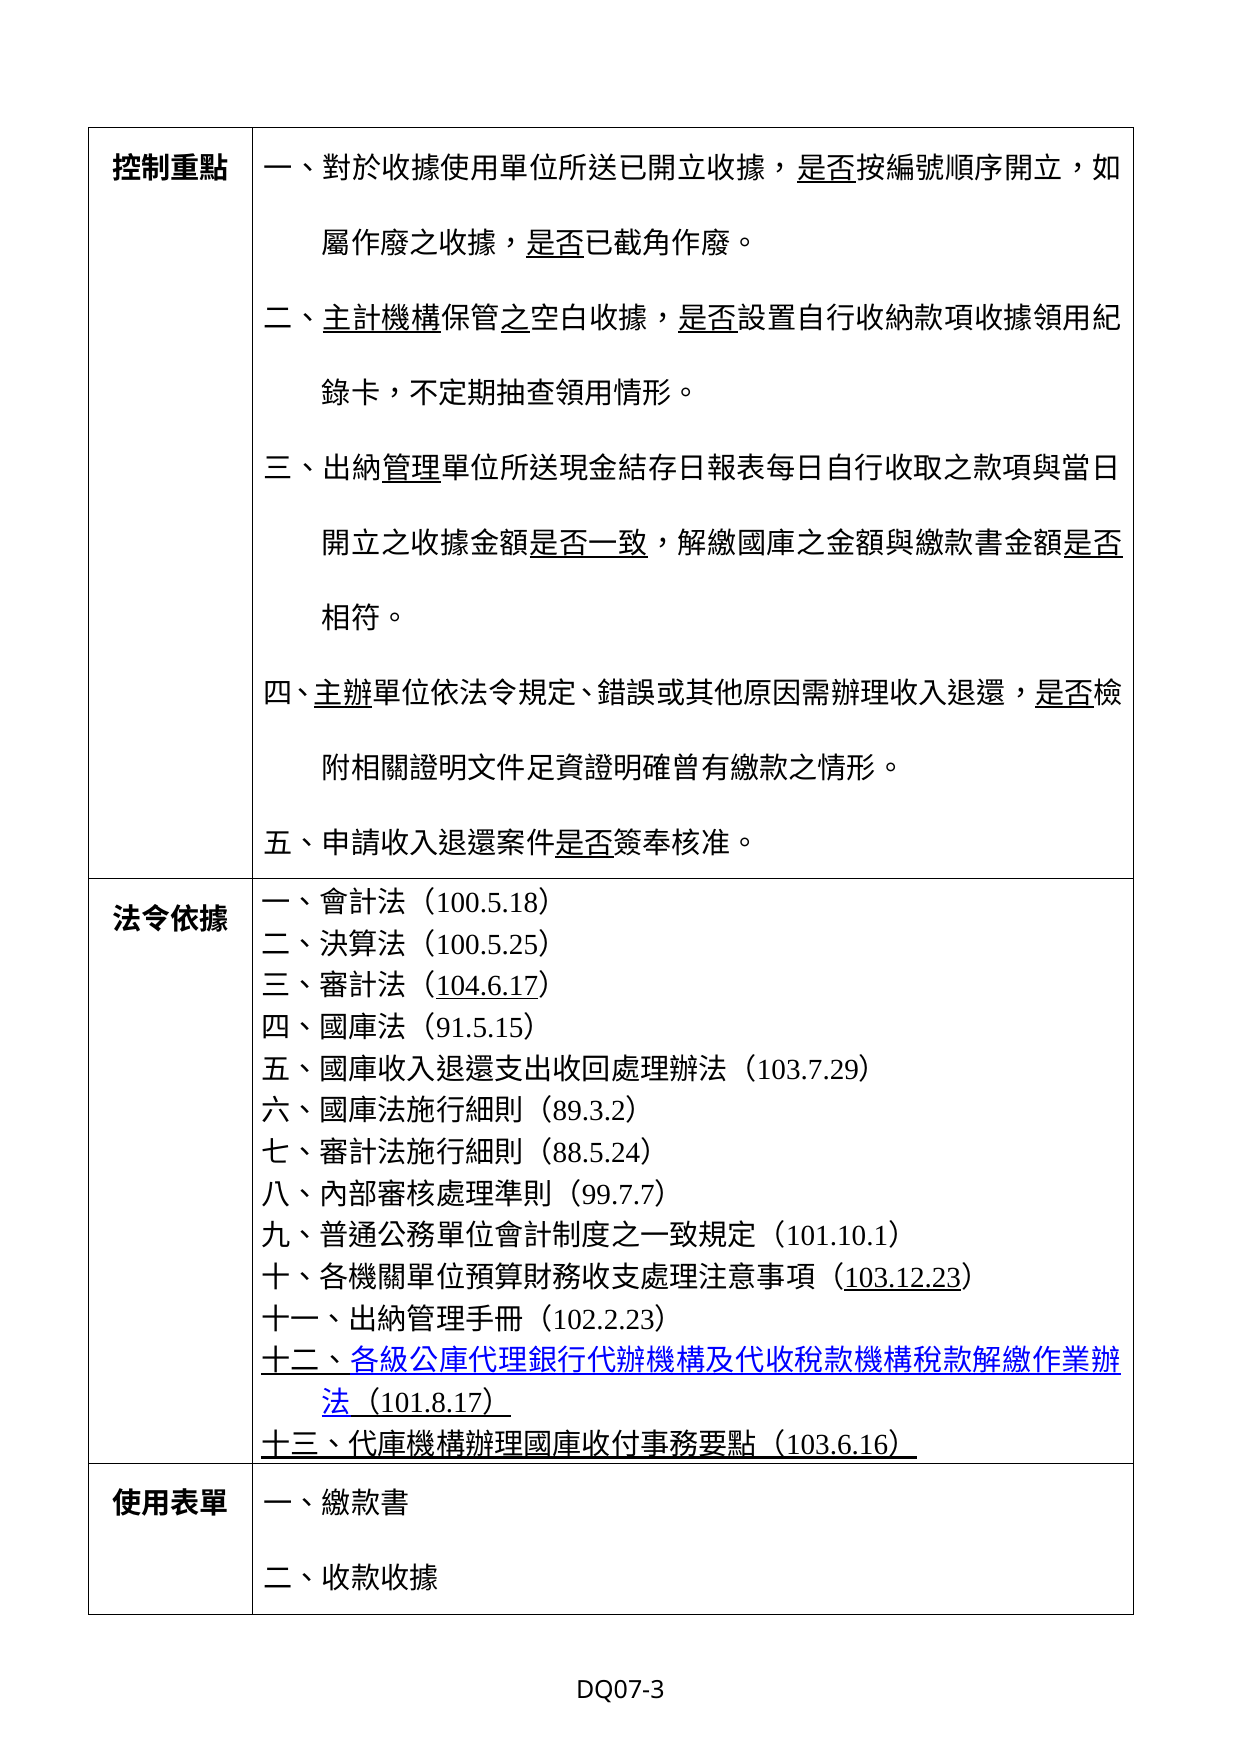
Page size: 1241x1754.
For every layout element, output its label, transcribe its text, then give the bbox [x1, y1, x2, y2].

table_cell 一、對於收據使用單位所送已開立收據，是否按編號順序開立，如屬作廢之收據，是否已截角作廢。 二、主計機構保管之空白收據，是否設置自行收納款項收據領用紀錄卡，不定期抽查領用情形。 三、出納管理單位所送現金結存日報表每日自行收取之款項與當日開立之收據金額是否一致，解繳國庫之金額與繳款書金額是否相符。 四、主辦單位依法令規定、錯誤或其他原因需辦理收入退還，是否檢附相關證明文件足資證明確曾有繳款之情形。 五、申請收入退還案件是否簽奉核准。 [253, 128, 1133, 878]
table_cell 一、會計法（100.5.18） 二、決算法（100.5.25） 三、審計法（104.6.17） 四、國庫法（91.5.15） 五、國庫收入退還支出收回處理辦法（103.7.29） 六、國庫法施行細則（89.3.2） 七、審計法施行細則（88.5.24） 八、內部審核處理準則（99.7.7） 九、普通公務單位會計制度之一致規定（101.10.1） 十、各機關單位預算財務收支處理注意事項（103.12.23） 十一、出納管理手冊（102.2.23） 十二、各級公庫代理銀行代辦機構及代收稅款機構稅款解繳作業辦法（101.8.17） 十三、代庫機構辦理國庫收付事務要點（103.6.16） [253, 879, 1133, 1462]
table_cell 法令依據 [89, 879, 252, 1462]
table_cell 控制重點 [89, 128, 252, 878]
table_cell 一、繳款書 二、收款收據 [253, 1464, 1133, 1613]
table_cell 使用表單 [89, 1464, 252, 1613]
